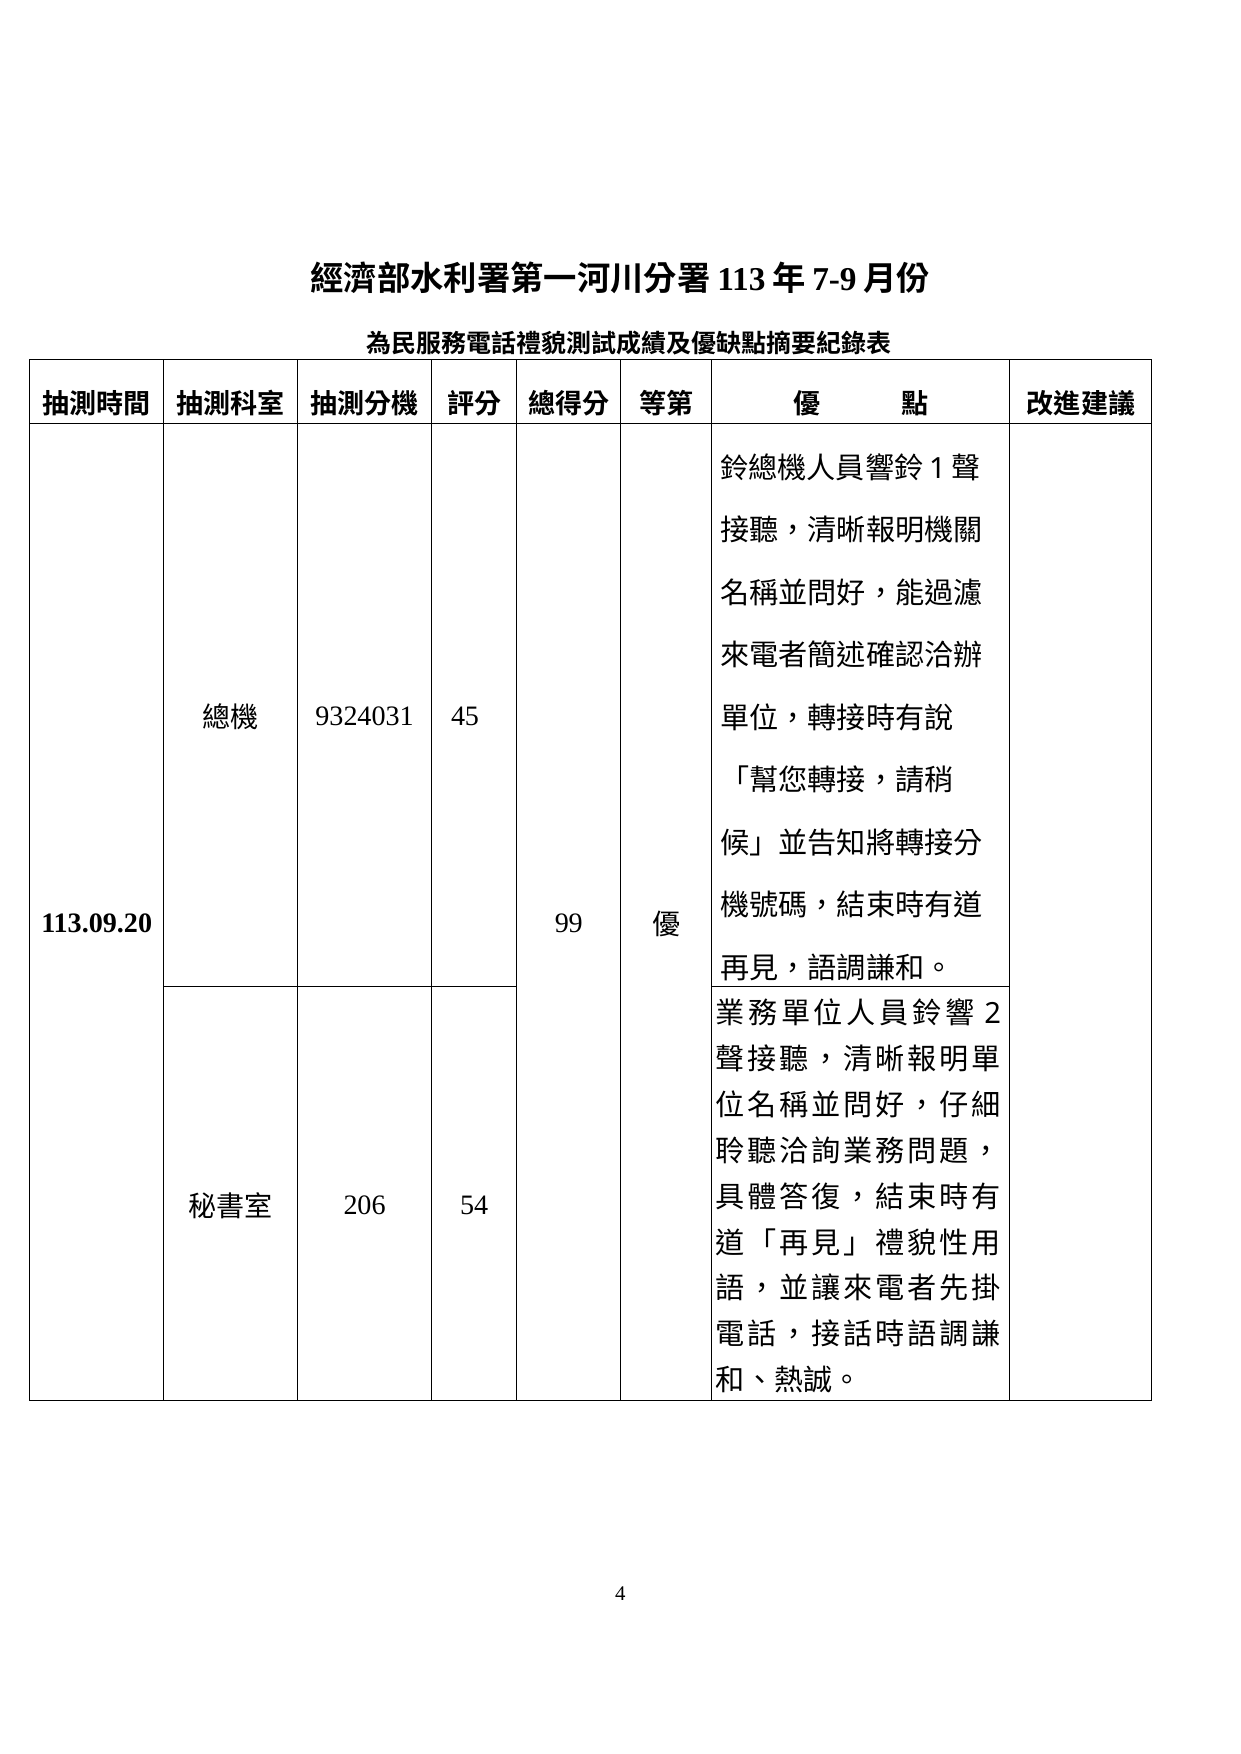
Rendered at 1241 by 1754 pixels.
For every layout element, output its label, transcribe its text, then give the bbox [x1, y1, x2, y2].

table_header 評分 [432, 360, 516, 423]
table_header 優 點 [712, 360, 1009, 423]
table_cell 9324031 [298, 424, 431, 986]
table_cell 秘書室 [164, 987, 297, 1400]
table_header 抽測時間 [30, 360, 163, 423]
table_header 等第 [621, 360, 711, 423]
text 為民服務電話禮貌測試成績及優缺點摘要紀錄表 [35, 297, 1205, 359]
table_cell 優 [621, 424, 711, 1400]
table_cell 54 [432, 987, 516, 1400]
table_cell 206 [298, 987, 431, 1400]
table_cell 業務單位人員鈴響2聲接聽，清晰報明單位名稱並問好，仔細聆聽洽詢業務問題，具體答復，結束時有道「再見」禮貌性用語，並讓來電者先掛電話，接話時語調謙和、熱誠。 [712, 987, 1009, 1400]
table_header 抽測分機 [298, 360, 431, 423]
table_cell 99 [517, 424, 620, 1400]
table_cell 113.09.20 [30, 424, 163, 1400]
table_header 抽測科室 [164, 360, 297, 423]
table_cell 鈴總機人員響鈴1聲接聽，清晰報明機關名稱並問好，能過濾來電者簡述確認洽辦單位，轉接時有說「幫您轉接，請稍候」並告知將轉接分機號碼，結束時有道再見，語調謙和。 [712, 424, 1009, 986]
table_cell 總機 [164, 424, 297, 986]
text 經濟部水利署第一河川分署113年7-9月份 [35, 234, 1205, 297]
table_header 改進建議 [1010, 360, 1151, 423]
table_header 總得分 [517, 360, 620, 423]
table_cell 45 [432, 424, 516, 986]
table_cell [1010, 424, 1151, 1400]
